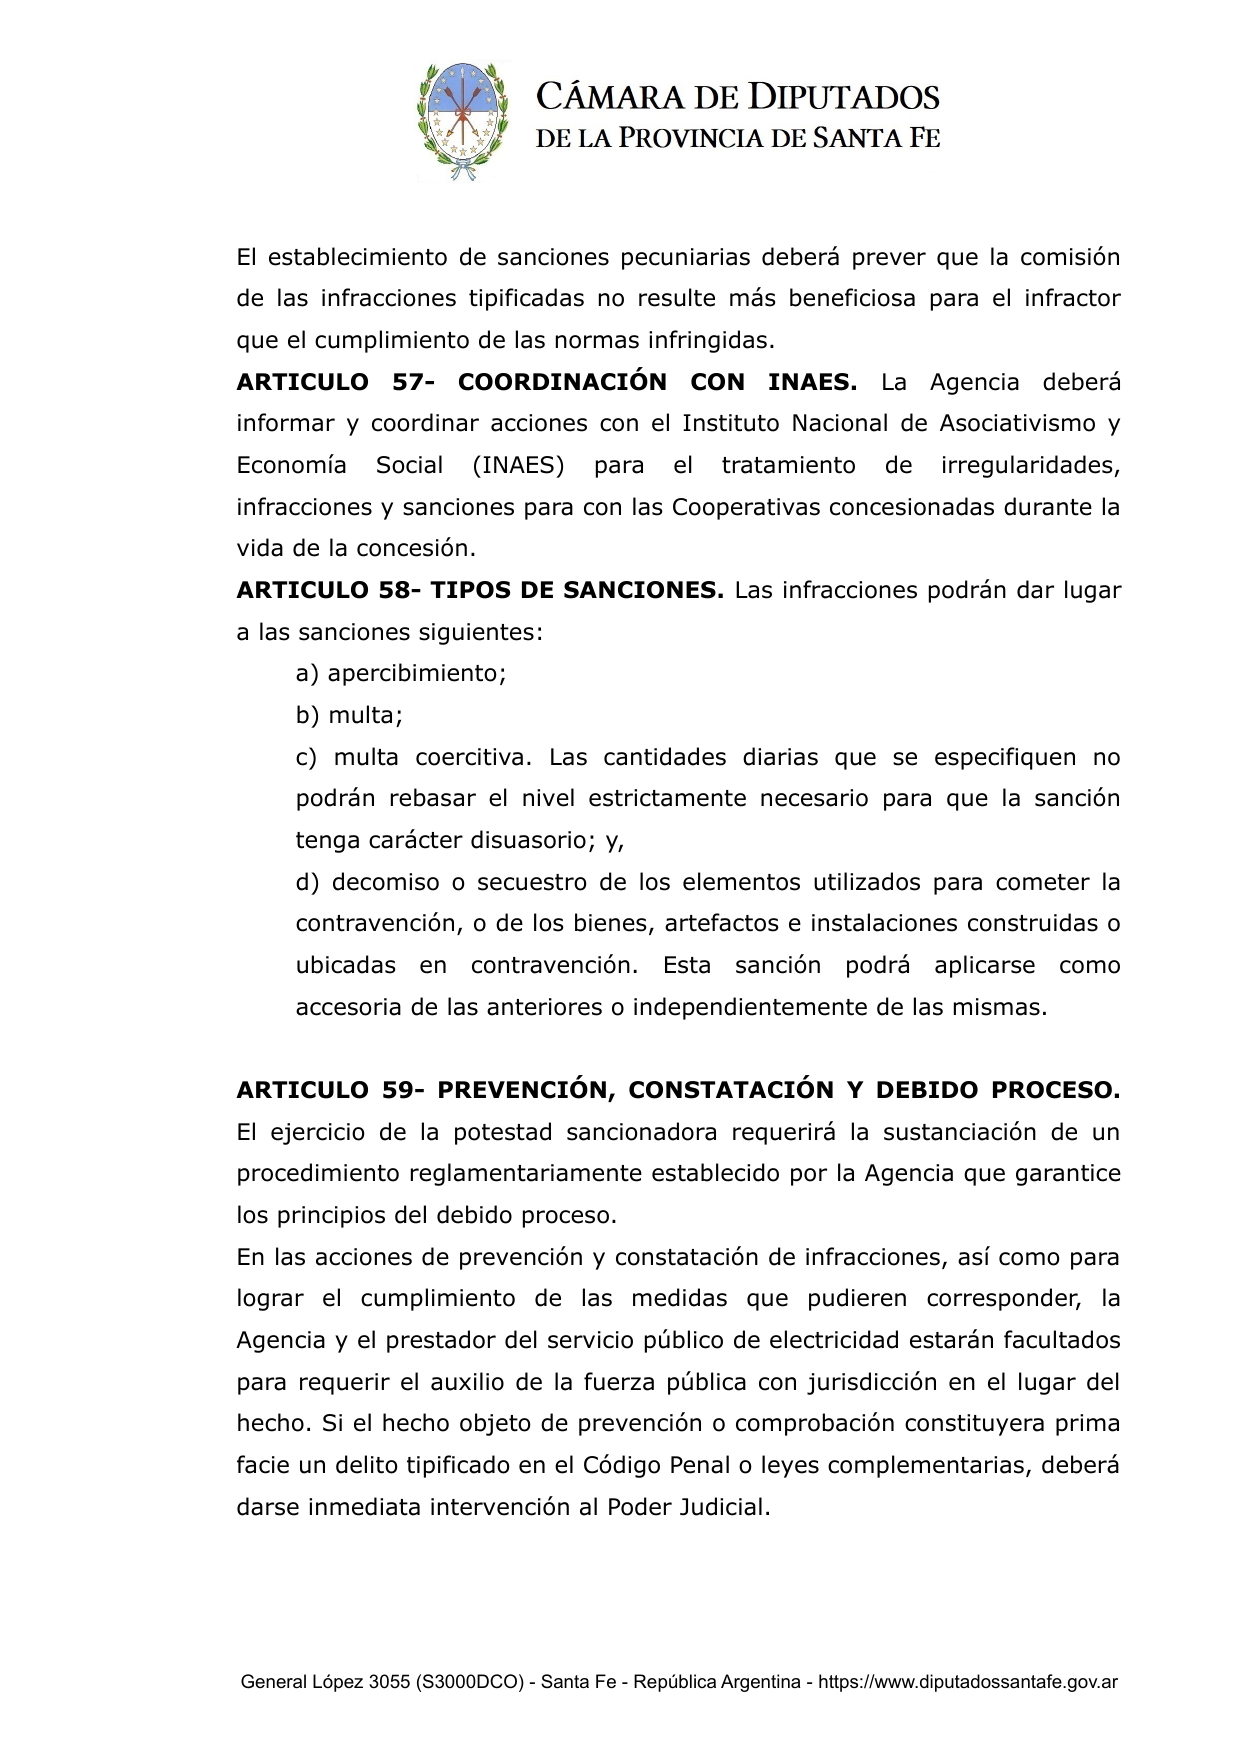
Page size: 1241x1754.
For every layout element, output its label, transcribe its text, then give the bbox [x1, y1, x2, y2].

text El establecimiento de sanciones pecuniarias deberá prever que la comisión de las infracciones tipificadas no resulte más beneficiosa para el infractor que el cumplimiento de las normas infringidas. [236, 242, 1122, 353]
text d) decomiso o secuestro de los elementos utilizados para cometer la contravención, o de los bienes, artefactos e instalaciones construidas o ubicadas en contravención. Esta sanción podrá aplicarse como accesoria de las anteriores o independientemente de las mismas. [295, 867, 1122, 1020]
text ARTICULO 59- PREVENCIÓN, CONSTATACIÓN Y DEBIDO PROCESO. El ejercicio de la potestad sancionadora requerirá la sustanciación de un procedimiento reglamentariamente establecido por la Agencia que garantice los principios del debido proceso. [236, 1076, 1122, 1228]
text ARTICULO 57- COORDINACIÓN CON INAES. La Agencia deberá informar y coordinar acciones con el Instituto Nacional de Asociativismo y Economía Social (INAES) para el tratamiento de irregularidades, infracciones y sanciones para con las Cooperativas concesionadas durante la vida de la concesión. [236, 367, 1122, 562]
picture [413, 59, 945, 183]
text ARTICULO 58- TIPOS DE SANCIONES. Las infracciones podrán dar lugar a las sanciones siguientes: [236, 576, 1122, 645]
text c) multa coercitiva. Las cantidades diarias que se especifiquen no podrán rebasar el nivel estrictamente necesario para que la sanción tenga carácter disuasorio; y, [295, 742, 1122, 853]
text b) multa; [295, 701, 1122, 728]
text a) apercibimiento; [295, 659, 1122, 687]
text En las acciones de prevención y constatación de infracciones, así como para lograr el cumplimiento de las medidas que pudieren corresponder, la Agencia y el prestador del servicio público de electricidad estarán facultados para requerir el auxilio de la fuerza pública con jurisdicción en el lugar del hecho. Si el hecho objeto de prevención o comprobación constituyera prima facie un delito tipificado en el Código Penal o leyes complementarias, deberá darse inmediata intervención al Poder Judicial. [236, 1242, 1122, 1520]
